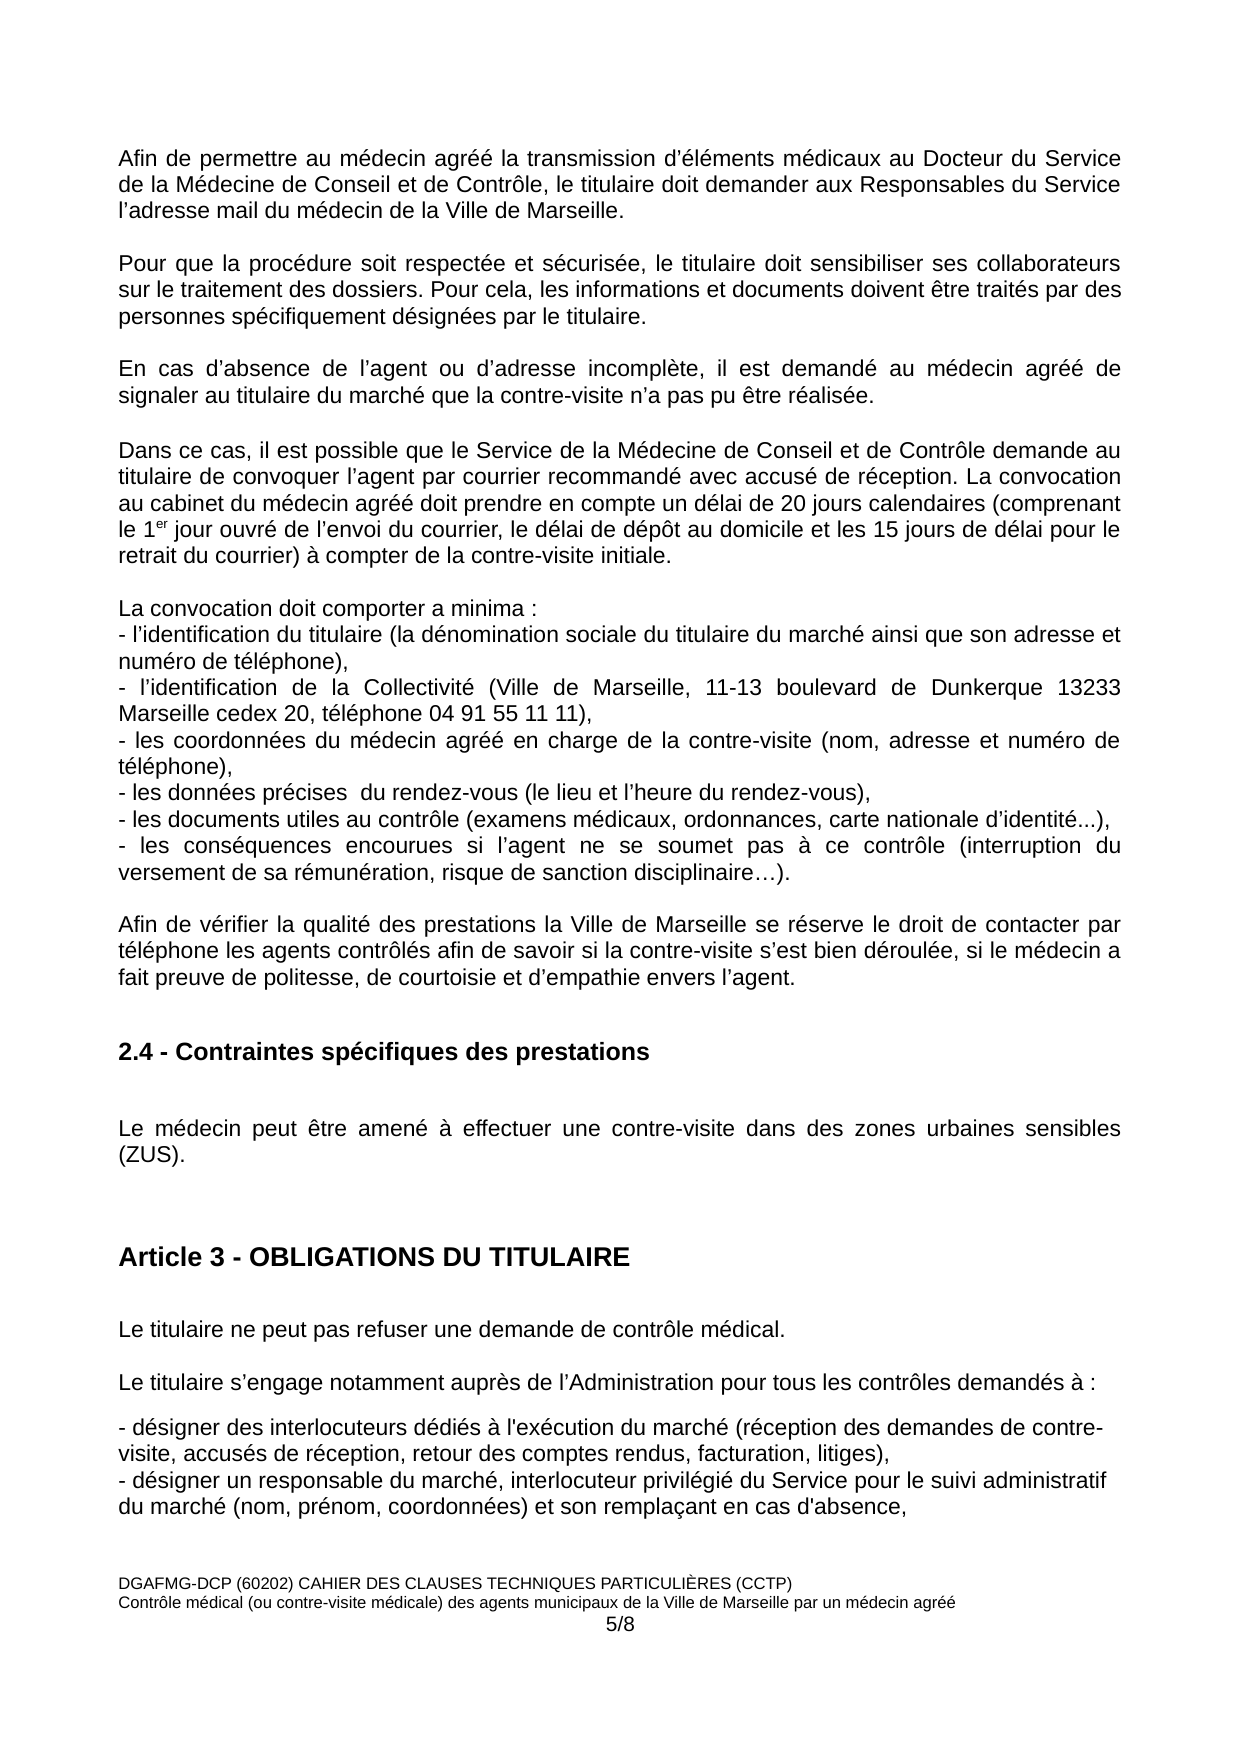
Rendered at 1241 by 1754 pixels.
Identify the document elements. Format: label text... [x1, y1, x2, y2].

text Le titulaire ne peut pas refuser une demande de contrôle médical. [118, 1316, 1122, 1342]
text - l’identification de la Collectivité (Ville de Marseille, 11-13 boulevard de Dunkerque 13233 Marseille cedex 20, téléphone 04 91 55 11 11), [118, 674, 1122, 727]
text Le médecin peut être amené à effectuer une contre-visite dans des zones urbaines sensibles (ZUS). [118, 1114, 1122, 1167]
text En cas d’absence de l’agent ou d’adresse incomplète, il est demandé au médecin agréé de signaler au titulaire du marché que la contre-visite n’a pas pu être réalisée. [118, 355, 1122, 408]
text - désigner un responsable du marché, interlocuteur privilégié du Service pour le suivi administratif du marché (nom, prénom, coordonnées) et son remplaçant en cas d'absence, [118, 1467, 1122, 1519]
subtitle 2.4 - Contraintes spécifiques des prestations [118, 1037, 1122, 1066]
text - désigner des interlocuteurs dédiés à l'exécution du marché (réception des demandes de contre-visite, accusés de réception, retour des comptes rendus, facturation, litiges), [118, 1414, 1122, 1467]
text Dans ce cas, il est possible que le Service de la Médecine de Conseil et de Contrôle demande au titulaire de convoquer l’agent par courrier recommandé avec accusé de réception. La convocation au cabinet du médecin agréé doit prendre en compte un délai de 20 jours calendaires (comprenant le 1er jour ouvré de l’envoi du courrier, le délai de dépôt au domicile et les 15 jours de délai pour le retrait du courrier) à compter de la contre-visite initiale. [118, 437, 1122, 568]
subtitle Article 3 - OBLIGATIONS DU TITULAIRE [118, 1241, 1122, 1272]
text Afin de vérifier la qualité des prestations la Ville de Marseille se réserve le droit de contacter par téléphone les agents contrôlés afin de savoir si la contre-visite s’est bien déroulée, si le médecin a fait preuve de politesse, de courtoisie et d’empathie envers l’agent. [118, 911, 1122, 990]
text - les coordonnées du médecin agréé en charge de la contre-visite (nom, adresse et numéro de téléphone), [118, 727, 1122, 779]
text - l’identification du titulaire (la dénomination sociale du titulaire du marché ainsi que son adresse et numéro de téléphone), [118, 621, 1122, 674]
text - les conséquences encourues si l’agent ne se soumet pas à ce contrôle (interruption du versement de sa rémunération, risque de sanction disciplinaire…). [118, 832, 1122, 885]
text - les documents utiles au contrôle (examens médicaux, ordonnances, carte nationale d’identité...), [118, 806, 1122, 832]
text Afin de permettre au médecin agréé la transmission d’éléments médicaux au Docteur du Service de la Médecine de Conseil et de Contrôle, le titulaire doit demander aux Responsables du Service l’adresse mail du médecin de la Ville de Marseille. [118, 144, 1122, 223]
text La convocation doit comporter a minima : [118, 595, 1122, 621]
text Le titulaire s’engage notamment auprès de l’Administration pour tous les contrôles demandés à : [118, 1368, 1122, 1395]
text - les données précises du rendez-vous (le lieu et l’heure du rendez-vous), [118, 779, 1122, 806]
text Pour que la procédure soit respectée et sécurisée, le titulaire doit sensibiliser ses collaborateurs sur le traitement des dossiers. Pour cela, les informations et documents doivent être traités par des personnes spécifiquement désignées par le titulaire. [118, 250, 1122, 329]
